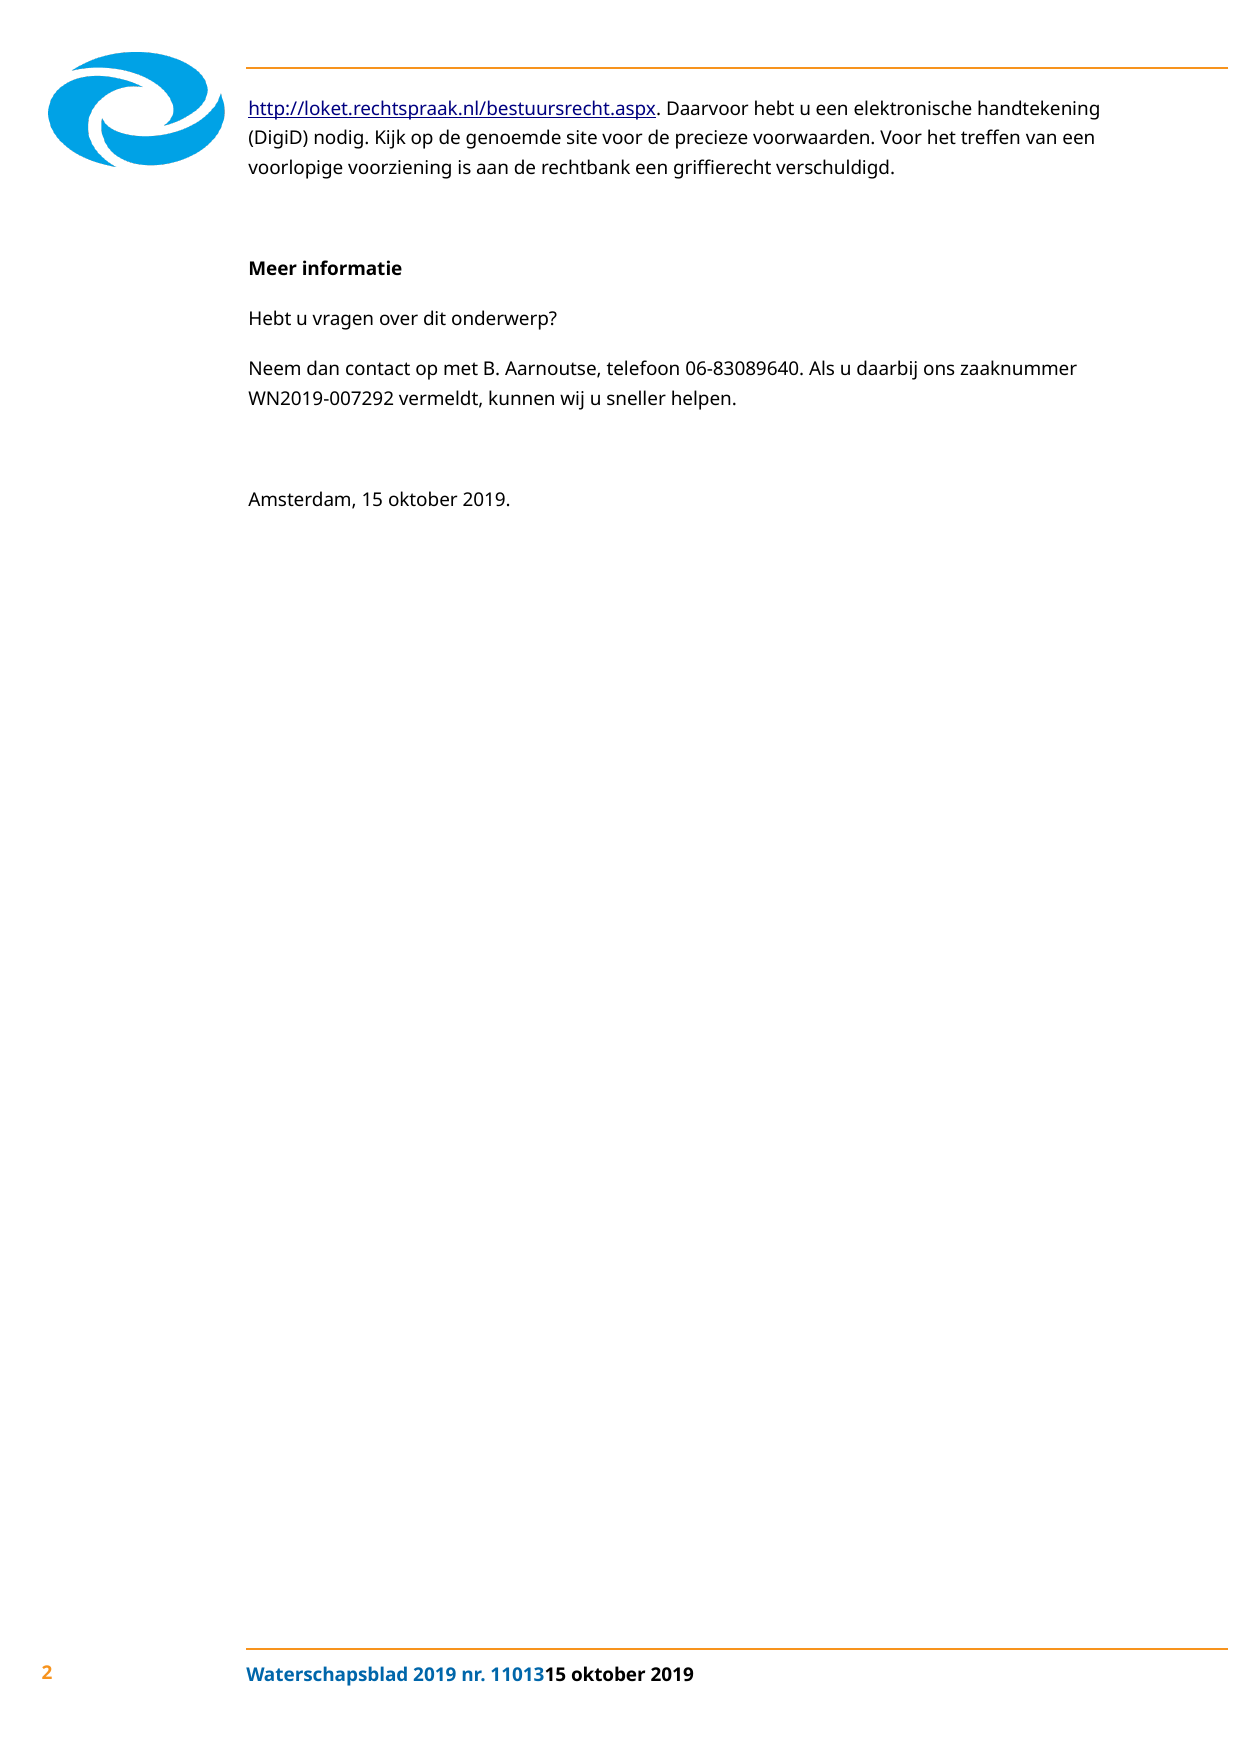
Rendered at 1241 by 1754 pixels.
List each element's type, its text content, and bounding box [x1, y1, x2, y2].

text Hebt u vragen over dit onderwerp? [248, 305, 1152, 331]
picture [41, 47, 231, 172]
text Meer informatie [248, 255, 1152, 281]
text Amsterdam, 15 oktober 2019. [248, 486, 1152, 512]
text http://loket.rechtspraak.nl/bestuursrecht.aspx. Daarvoor hebt u een elektronische handtekening (DigiD) nodig. Kijk op de genoemde site voor de precieze voorwaarden. Voor het treffen van een voorlopige voorziening is aan de rechtbank een griffierecht verschuldigd. [248, 95, 1152, 180]
text Neem dan contact op met B. Aarnoutse, telefoon 06-83089640. Als u daarbij ons zaaknummer WN2019-007292 vermeldt, kunnen wij u sneller helpen. [248, 356, 1152, 411]
